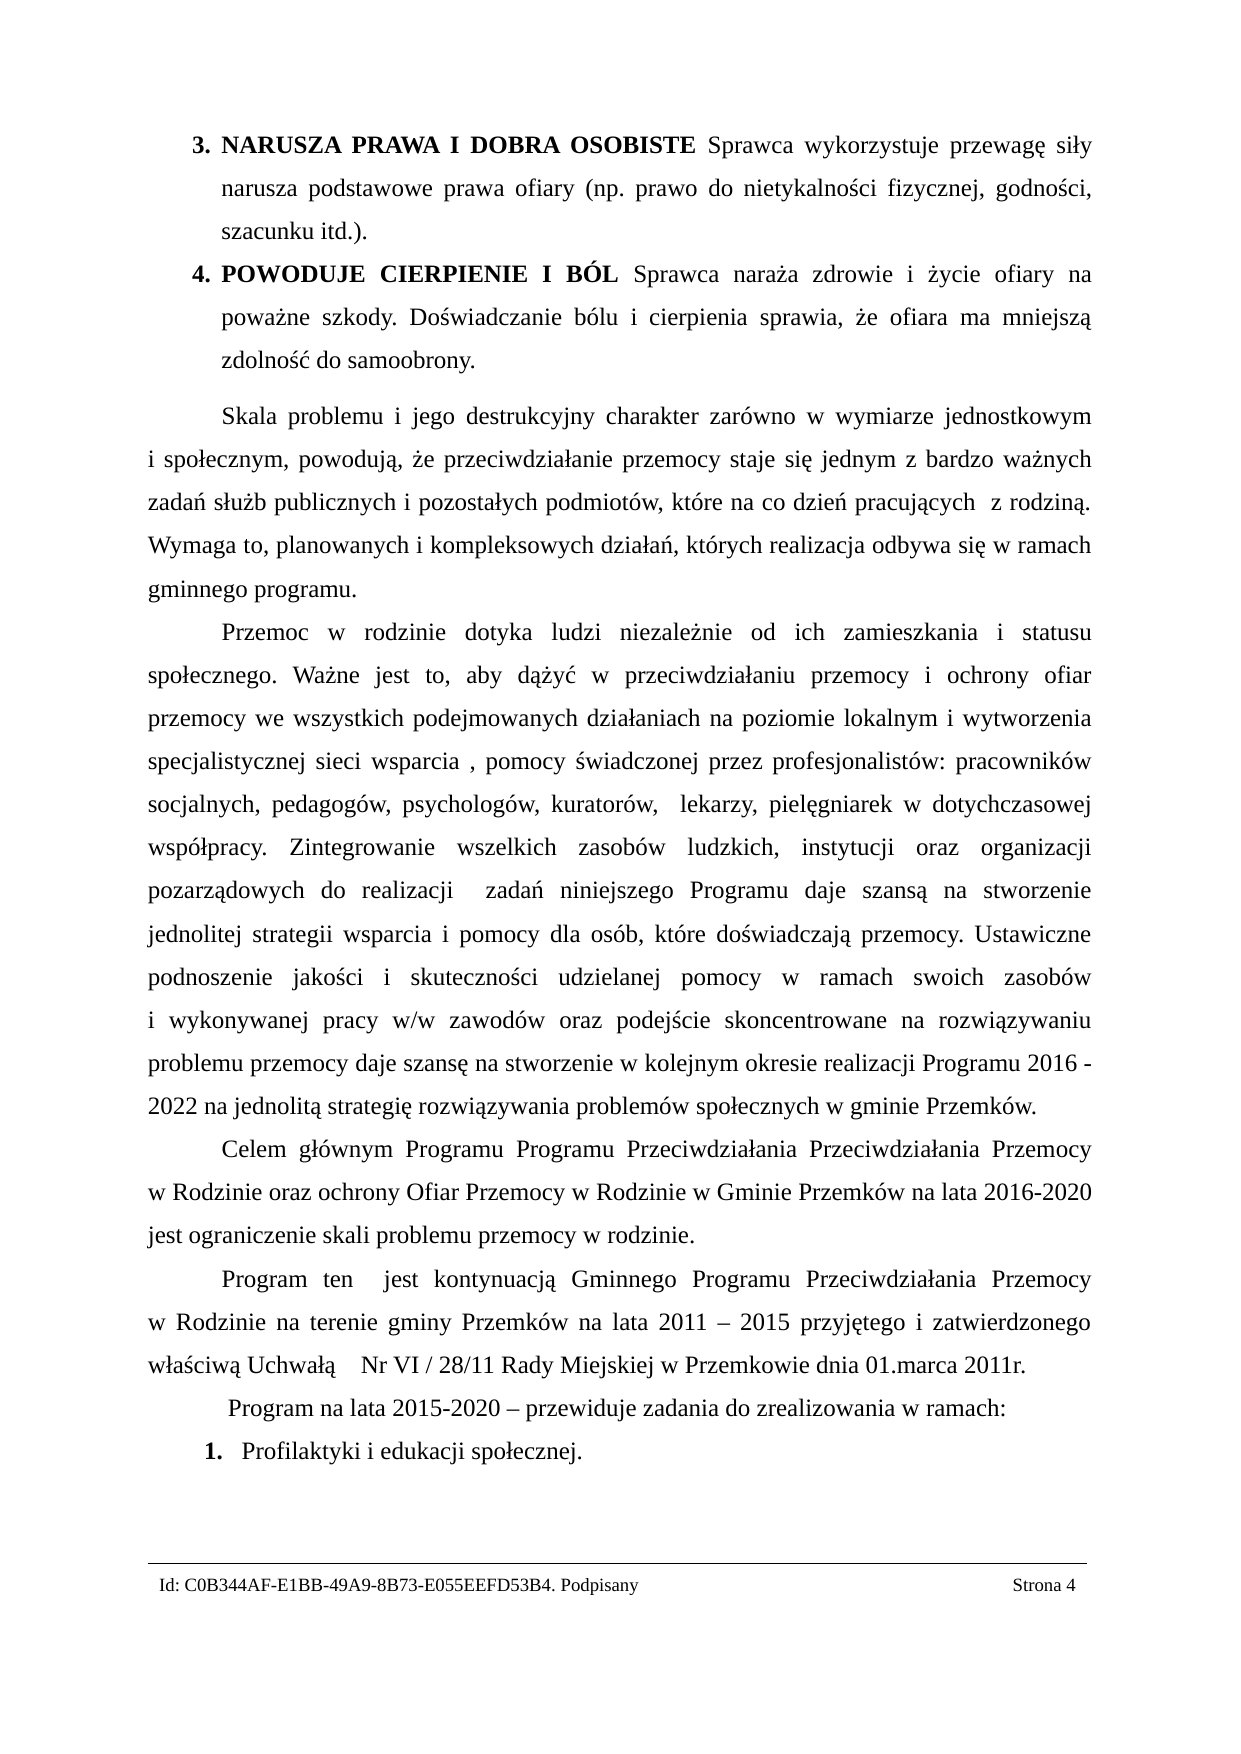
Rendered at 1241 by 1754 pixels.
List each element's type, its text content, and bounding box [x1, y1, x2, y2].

text Skala problemu i jego destrukcyjny charakter zarówno w wymiarze jednostkowym i społecznym, powodują, że przeciwdziałanie przemocy staje się jednym z bardzo ważnych zadań służb publicznych i pozostałych podmiotów, które na co dzień pracujących z rodziną. Wymaga to, planowanych i kompleksowych działań, których realizacja odbywa się w ramach gminnego programu. [148, 401, 1093, 602]
text Program ten jest kontynuacją Gminnego Programu Przeciwdziałania Przemocy w Rodzinie na terenie gminy Przemków na lata 2011 – 2015 przyjętego i zatwierdzonego właściwą Uchwałą Nr VI / 28/11 Rady Miejskiej w Przemkowie dnia 01.marca 2011r. [148, 1264, 1093, 1379]
list NARUSZA PRAWA I DOBRA OSOBISTE Sprawca wykorzystuje przewagę siły narusza podstawowe prawa ofiary (np. prawo do nietykalności fizycznej, godności, szacunku itd.). [192, 130, 1093, 245]
list POWODUJE CIERPIENIE I BÓL Sprawca naraża zdrowie i życie ofiary na poważne szkody. Doświadczanie bólu i cierpienia sprawia, że ofiara ma mniejszą zdolność do samoobrony. [192, 259, 1093, 374]
text Program na lata 2015-2020 – przewiduje zadania do zrealizowania w ramach: [148, 1393, 1093, 1422]
text Celem głównym Programu Programu Przeciwdziałania Przeciwdziałania Przemocy w Rodzinie oraz ochrony Ofiar Przemocy w Rodzinie w Gminie Przemków na lata 2016-2020 jest ograniczenie skali problemu przemocy w rodzinie. [148, 1134, 1093, 1249]
list Profilaktyki i edukacji społecznej. [204, 1436, 1093, 1465]
text Przemoc w rodzinie dotyka ludzi niezależnie od ich zamieszkania i statusu społecznego. Ważne jest to, aby dążyć w przeciwdziałaniu przemocy i ochrony ofiar przemocy we wszystkich podejmowanych działaniach na poziomie lokalnym i wytworzenia specjalistycznej sieci wsparcia , pomocy świadczonej przez profesjonalistów: pracowników socjalnych, pedagogów, psychologów, kuratorów, lekarzy, pielęgniarek w dotychczasowej współpracy. Zintegrowanie wszelkich zasobów ludzkich, instytucji oraz organizacji pozarządowych do realizacji zadań niniejszego Programu daje szansą na stworzenie jednolitej strategii wsparcia i pomocy dla osób, które doświadczają przemocy. Ustawiczne podnoszenie jakości i skuteczności udzielanej pomocy w ramach swoich zasobów i wykonywanej pracy w/w zawodów oraz podejście skoncentrowane na rozwiązywaniu problemu przemocy daje szansę na stworzenie w kolejnym okresie realizacji Programu 2016 - 2022 na jednolitą strategię rozwiązywania problemów społecznych w gminie Przemków. [148, 617, 1093, 1120]
